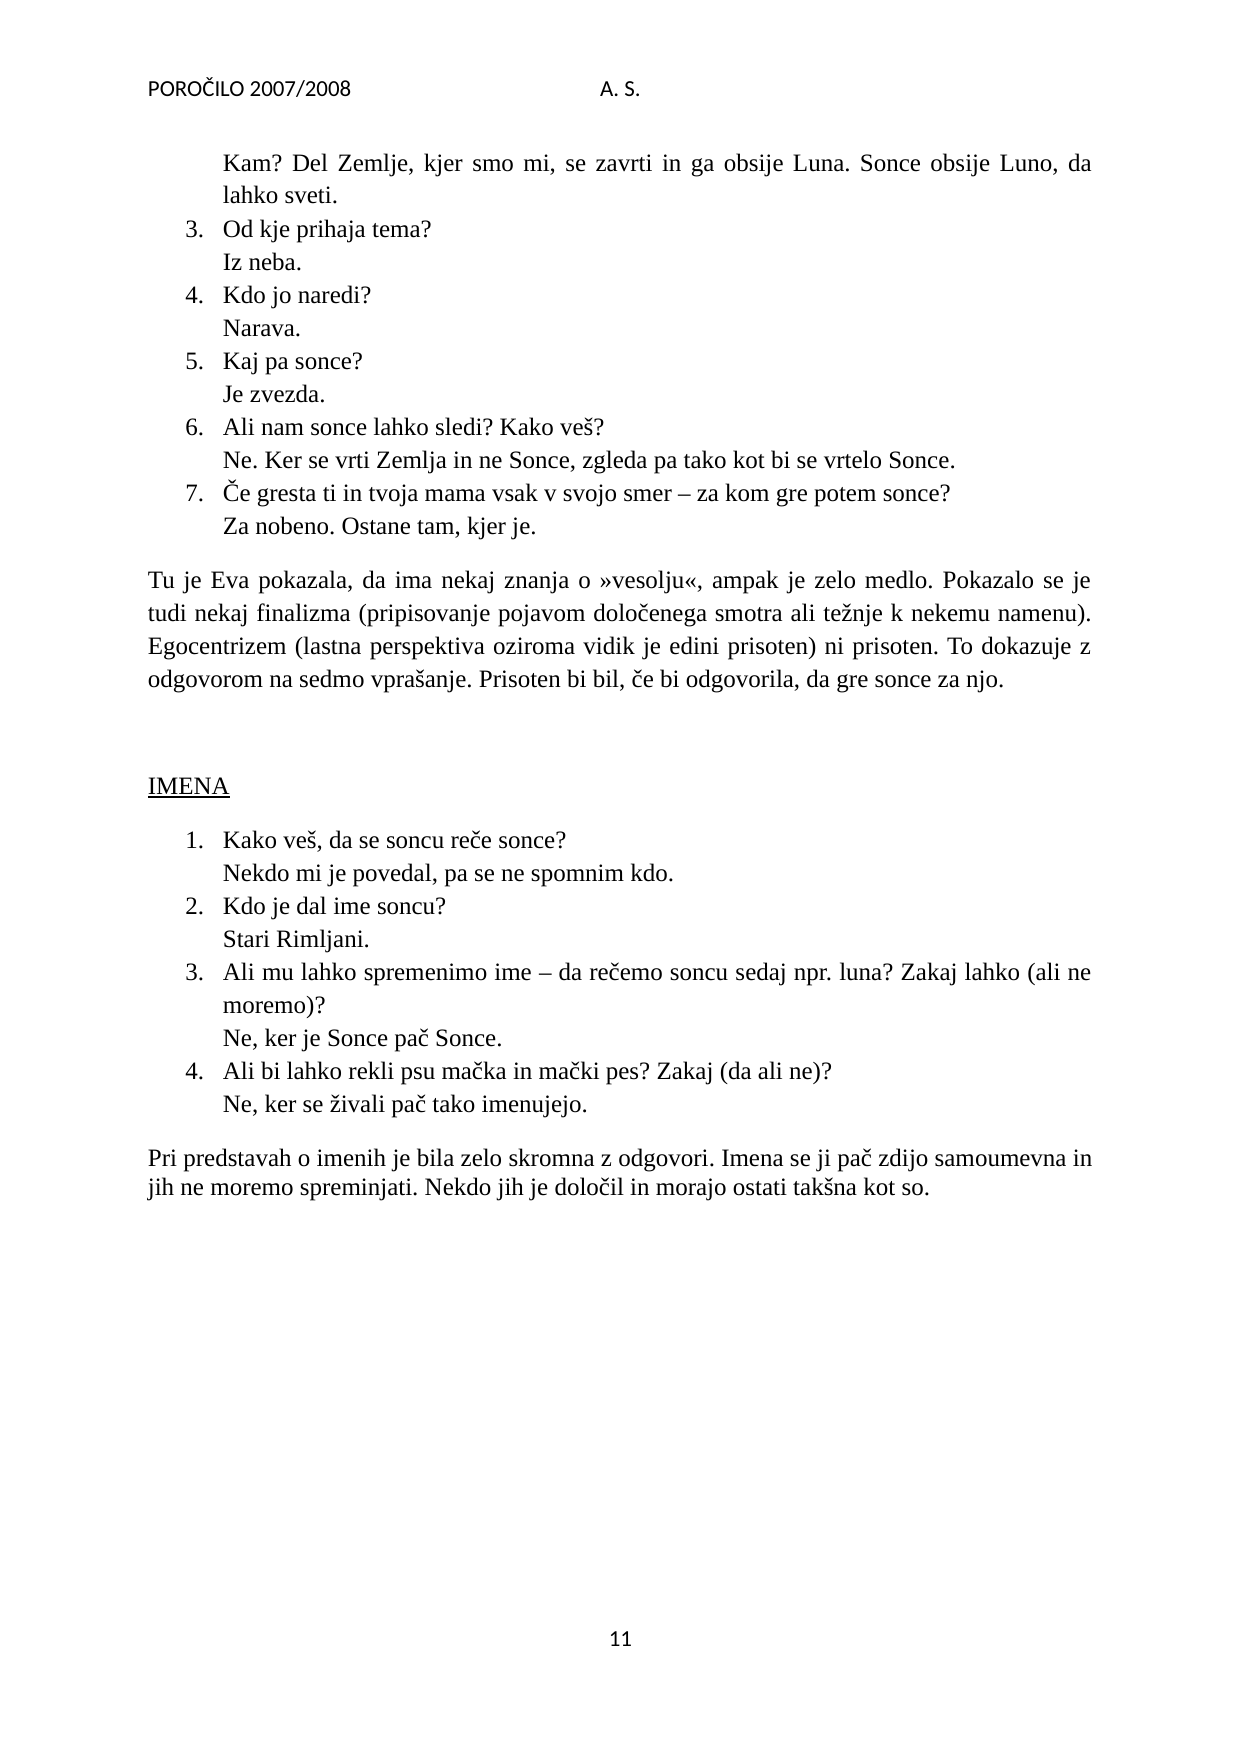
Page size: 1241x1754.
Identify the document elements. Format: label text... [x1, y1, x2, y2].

list Ne, ker se živali pač tako imenujejo. [223, 1089, 1093, 1118]
list Je zvezda. [223, 379, 1093, 407]
text Pri predstavah o imenih je bila zelo skromna z odgovori. Imena se ji pač zdijo samoumevna in jih ne moremo spreminjati. Nekdo jih je določil in morajo ostati takšna kot so. [148, 1143, 1093, 1201]
list Ali mu lahko spremenimo ime – da rečemo soncu sedaj npr. luna? Zakaj lahko (ali ne moremo)? [185, 957, 1093, 1019]
list Ne, ker je Sonce pač Sonce. [223, 1023, 1093, 1052]
list Kako veš, da se soncu reče sonce? [185, 825, 1093, 854]
list Iz neba. [223, 247, 1093, 275]
list Ali bi lahko rekli psu mačka in mački pes? Zakaj (da ali ne)? [185, 1056, 1093, 1085]
text Tu je Eva pokazala, da ima nekaj znanja o »vesolju«, ampak je zelo medlo. Pokazalo se je tudi nekaj finalizma (pripisovanje pojavom določenega smotra ali težnje k nekemu namenu). Egocentrizem (lastna perspektiva oziroma vidik je edini prisoten) ni prisoten. To dokazuje z odgovorom na sedmo vprašanje. Prisoten bi bil, če bi odgovorila, da gre sonce za njo. [148, 565, 1093, 692]
list Ne. Ker se vrti Zemlja in ne Sonce, zgleda pa tako kot bi se vrtelo Sonce. [223, 445, 1093, 473]
list Nekdo mi je povedal, pa se ne spomnim kdo. [223, 858, 1093, 887]
list Za nobeno. Ostane tam, kjer je. [223, 511, 1093, 539]
list Če gresta ti in tvoja mama vsak v svojo smer – za kom gre potem sonce? [185, 478, 1093, 507]
list Ali nam sonce lahko sledi? Kako veš? [185, 412, 1093, 441]
list Kaj pa sonce? [185, 346, 1093, 374]
list Kdo je dal ime soncu? [185, 891, 1093, 920]
text IMENA [148, 771, 1093, 800]
list Narava. [223, 313, 1093, 341]
list Kam? Del Zemlje, kjer smo mi, se zavrti in ga obsije Luna. Sonce obsije Luno, da lahko sveti. [223, 148, 1093, 209]
list Kdo jo naredi? [185, 280, 1093, 308]
list Od kje prihaja tema? [185, 214, 1093, 242]
list Stari Rimljani. [223, 924, 1093, 953]
